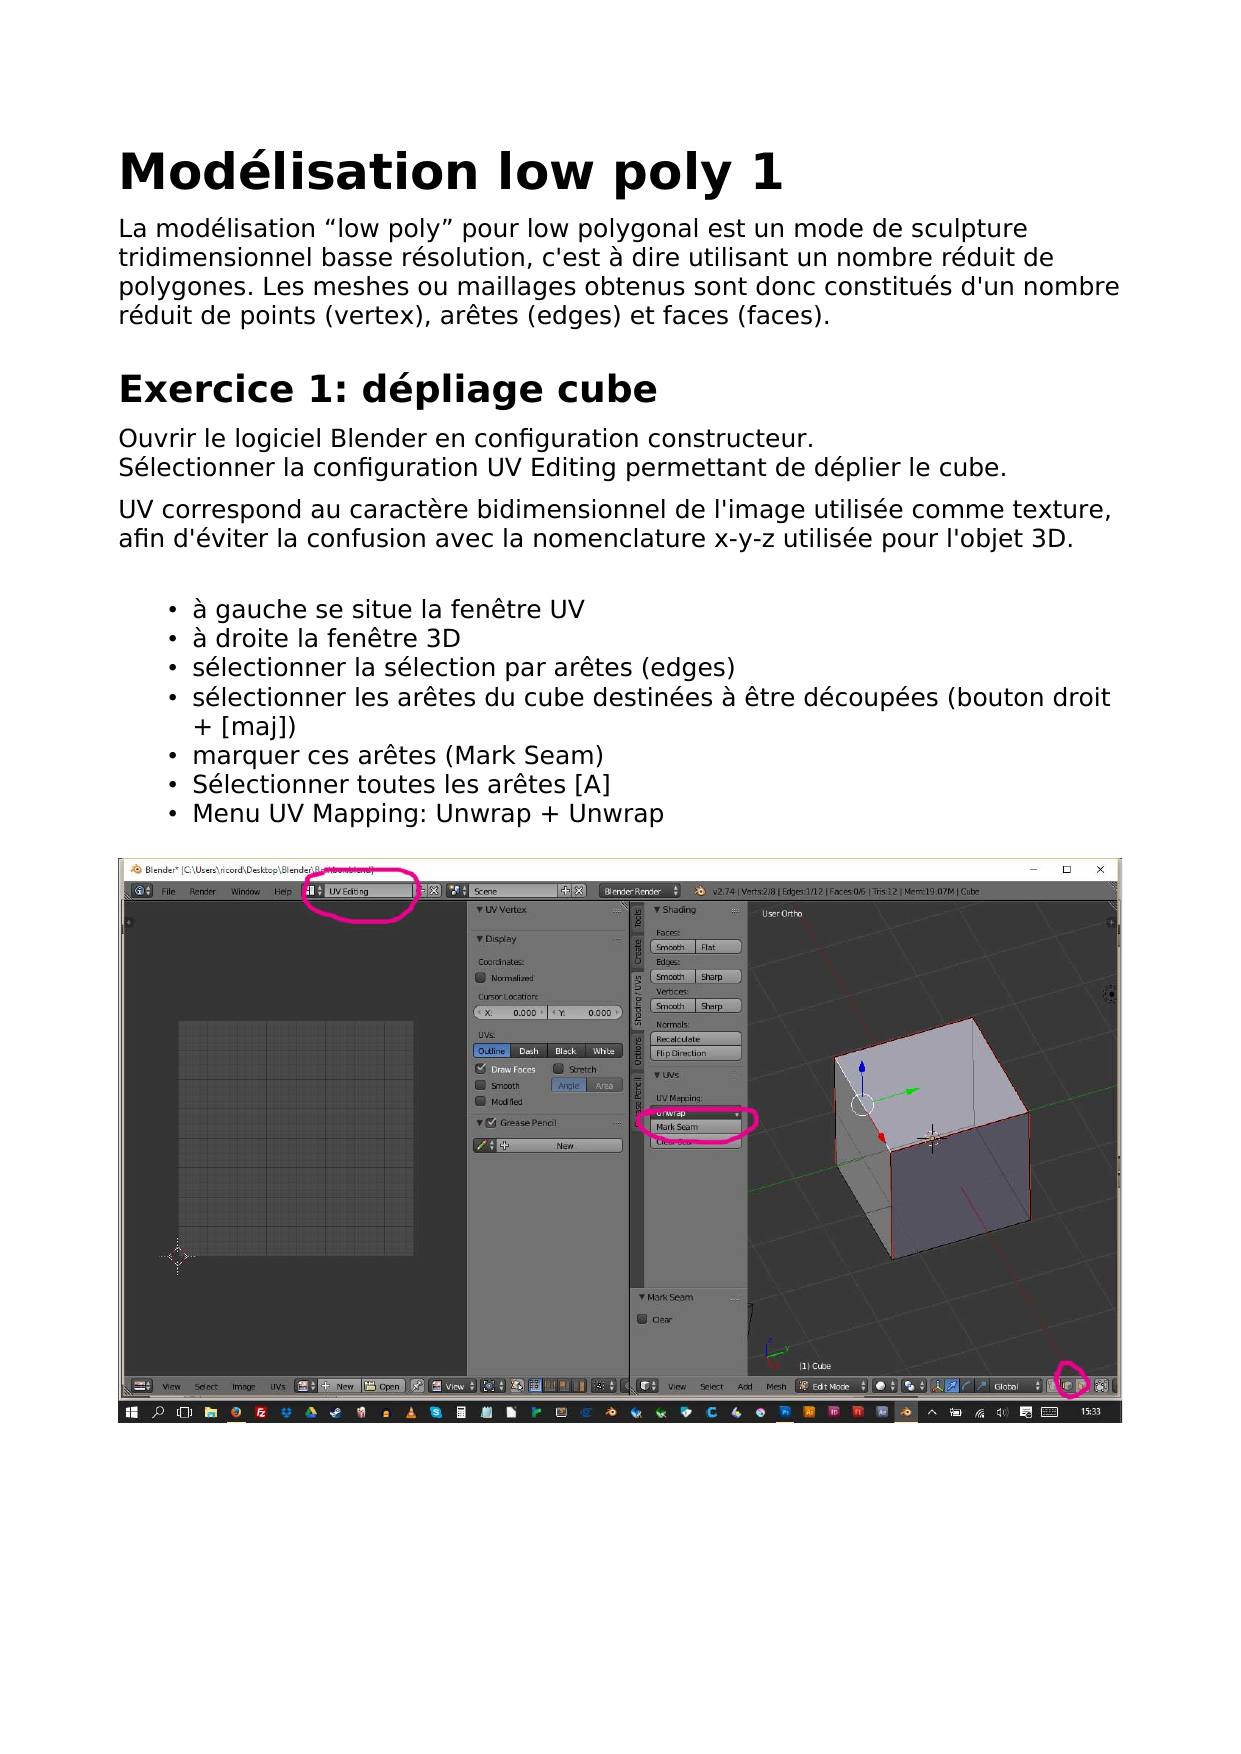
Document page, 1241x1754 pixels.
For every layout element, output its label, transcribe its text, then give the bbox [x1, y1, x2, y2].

list à gauche se situe la fenêtre UV [177, 595, 1122, 624]
list Menu UV Mapping: Unwrap + Unwrap [177, 799, 1122, 829]
list marquer ces arêtes (Mark Seam) [177, 741, 1122, 770]
subtitle Exercice 1: dépliage cube [118, 368, 1122, 412]
list sélectionner la sélection par arêtes (edges) [177, 654, 1122, 683]
list Sélectionner toutes les arêtes [A] [177, 770, 1122, 799]
list sélectionner les arêtes du cube destinées à être découpées (bouton droit + [maj]) [177, 683, 1122, 741]
list à droite la fenêtre 3D [177, 624, 1122, 654]
text La modélisation “low poly” pour low polygonal est un mode de sculpture tridimensionnel basse résolution, c'est à dire utilisant un nombre réduit de polygones. Les meshes ou maillages obtenus sont donc constitués d'un nombre réduit de points (vertex), arêtes (edges) et faces (faces). [118, 214, 1122, 331]
text Ouvrir le logiciel Blender en configuration constructeur. Sélectionner la configuration UV Editing permettant de déplier le cube. [118, 424, 1122, 482]
picture [118, 858, 1123, 1423]
subtitle Modélisation low poly 1 [118, 143, 1122, 201]
text UV correspond au caractère bidimensionnel de l'image utilisée comme texture, afin d'éviter la confusion avec la nomenclature x-y-z utilisée pour l'objet 3D. [118, 495, 1122, 553]
